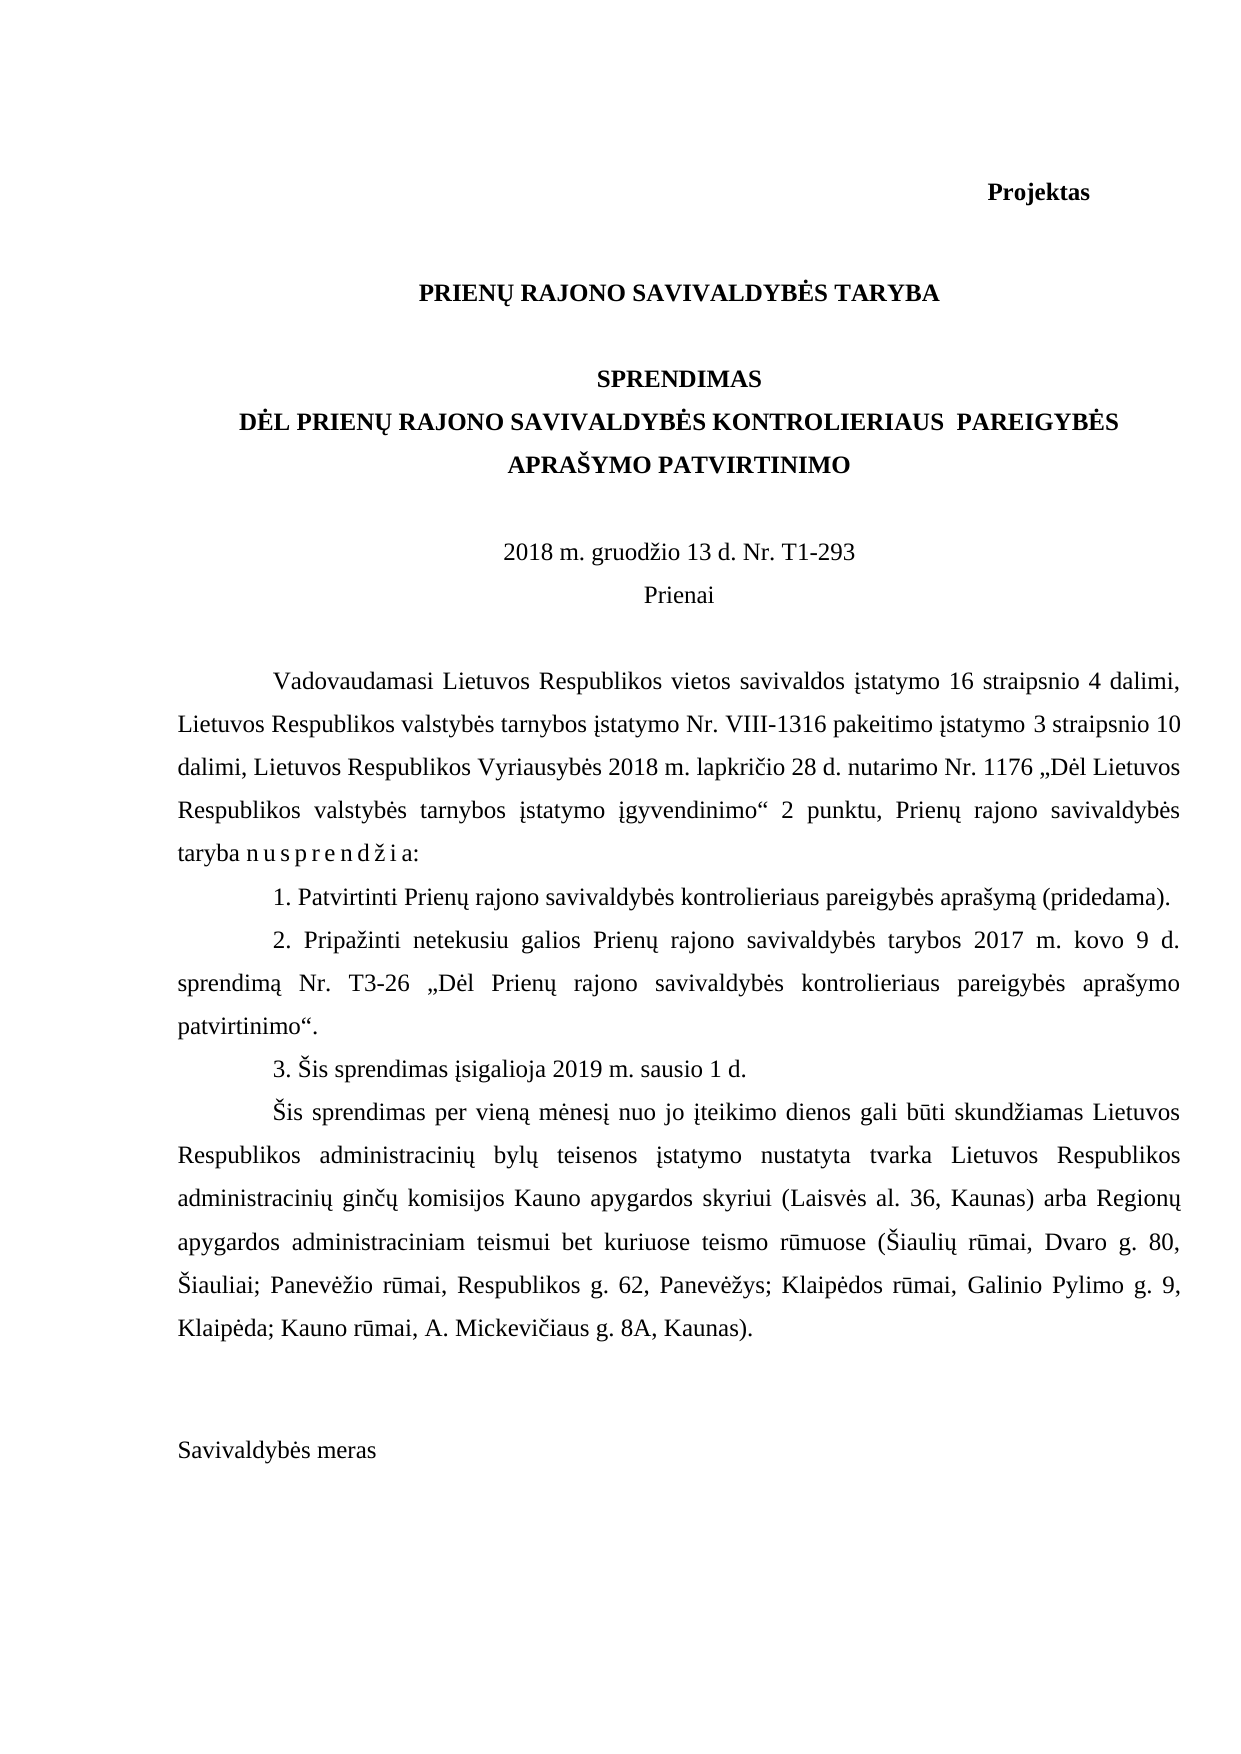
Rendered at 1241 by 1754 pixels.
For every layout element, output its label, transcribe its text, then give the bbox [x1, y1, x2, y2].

text PRIENŲ RAJONO SAVIVALDYBĖS TARYBA [177, 278, 1181, 307]
text Savivaldybės meras [177, 1435, 1181, 1464]
text Vadovaudamasi Lietuvos Respublikos vietos savivaldos įstatymo 16 straipsnio 4 dalimi, Lietuvos Respublikos valstybės tarnybos įstatymo Nr. VIII-1316 pakeitimo įstatymo 3 straipsnio 10 dalimi, Lietuvos Respublikos Vyriausybės 2018 m. lapkričio 28 d. nutarimo Nr. 1176 „Dėl Lietuvos Respublikos valstybės tarnybos įstatymo įgyvendinimo“ 2 punktu, Prienų rajono savivaldybės taryba nusprendžia: [177, 666, 1181, 867]
text 3. Šis sprendimas įsigalioja 2019 m. sausio 1 d. [177, 1054, 1181, 1083]
text SPRENDIMAS [177, 364, 1181, 393]
text 2018 m. gruodžio 13 d. Nr. T1-293 [177, 537, 1181, 565]
text Projektas [852, 177, 1181, 206]
text 2. Pripažinti netekusiu galios Prienų rajono savivaldybės tarybos 2017 m. kovo 9 d. sprendimą Nr. T3-26 „Dėl Prienų rajono savivaldybės kontrolieriaus pareigybės aprašymo patvirtinimo“. [177, 925, 1181, 1040]
text Prienai [177, 580, 1181, 608]
text Šis sprendimas per vieną mėnesį nuo jo įteikimo dienos gali būti skundžiamas Lietuvos Respublikos administracinių bylų teisenos įstatymo nustatyta tvarka Lietuvos Respublikos administracinių ginčų komisijos Kauno apygardos skyriui (Laisvės al. 36, Kaunas) arba Regionų apygardos administraciniam teismui bet kuriuose teismo rūmuose (Šiaulių rūmai, Dvaro g. 80, Šiauliai; Panevėžio rūmai, Respublikos g. 62, Panevėžys; Klaipėdos rūmai, Galinio Pylimo g. 9, Klaipėda; Kauno rūmai, A. Mickevičiaus g. 8A, Kaunas). [177, 1097, 1181, 1342]
text Dėl Prienų rajono savivaldybės KONTROLIERIAUS PAREIGYBĖS APRAŠYMO PATVIRTINIMO [177, 407, 1181, 479]
text 1. Patvirtinti Prienų rajono savivaldybės kontrolieriaus pareigybės aprašymą (pridedama). [177, 882, 1181, 910]
